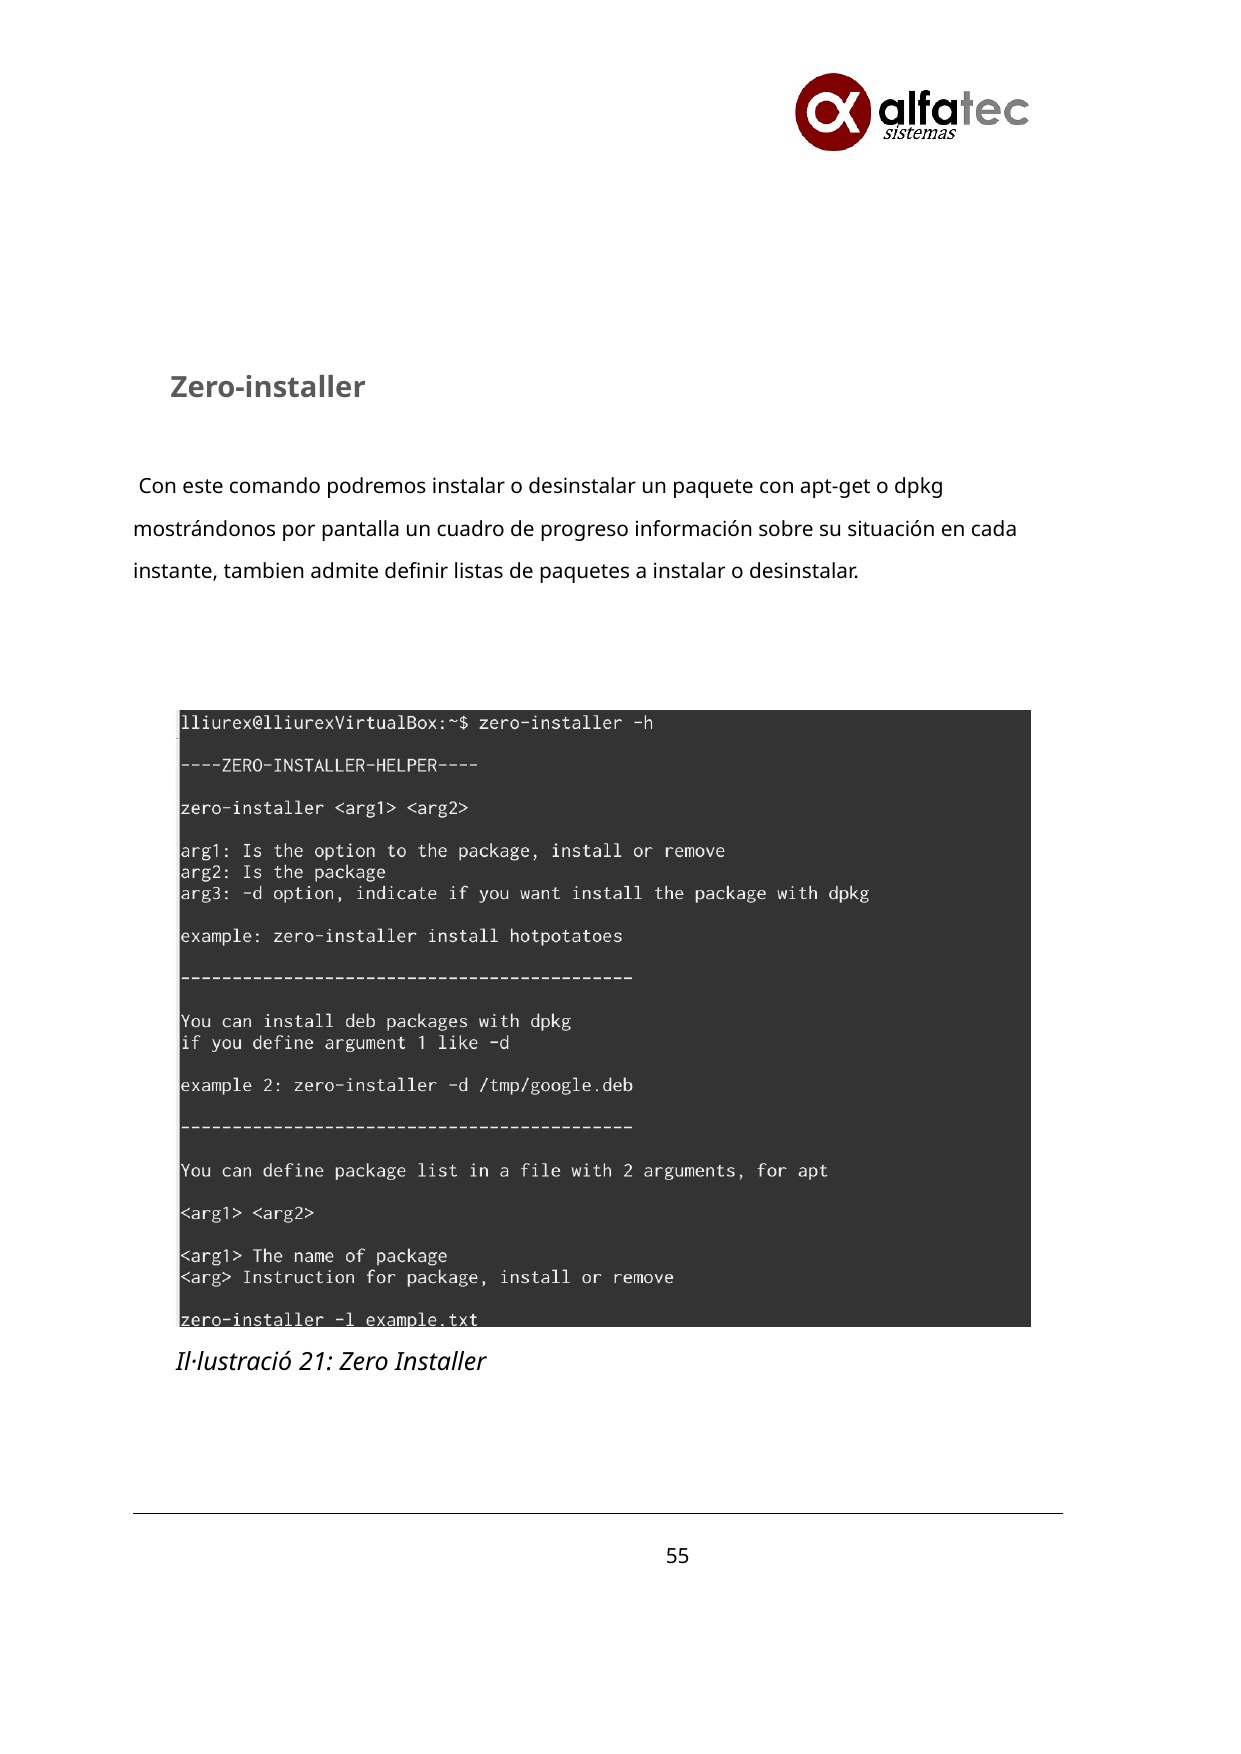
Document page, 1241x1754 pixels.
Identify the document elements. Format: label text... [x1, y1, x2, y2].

picture [795, 73, 1031, 151]
text Con este comando podremos instalar o desinstalar un paquete con apt-get o dpkg mostrándonos por pantalla un cuadro de progreso información sobre su situación en cada instante, tambien admite definir listas de paquetes a instalar o desinstalar. [133, 471, 1063, 585]
text Il·lustració 21: Zero Installer [176, 1327, 1031, 1377]
picture [175, 710, 1031, 1327]
subtitle Zero-installer [133, 370, 1063, 404]
